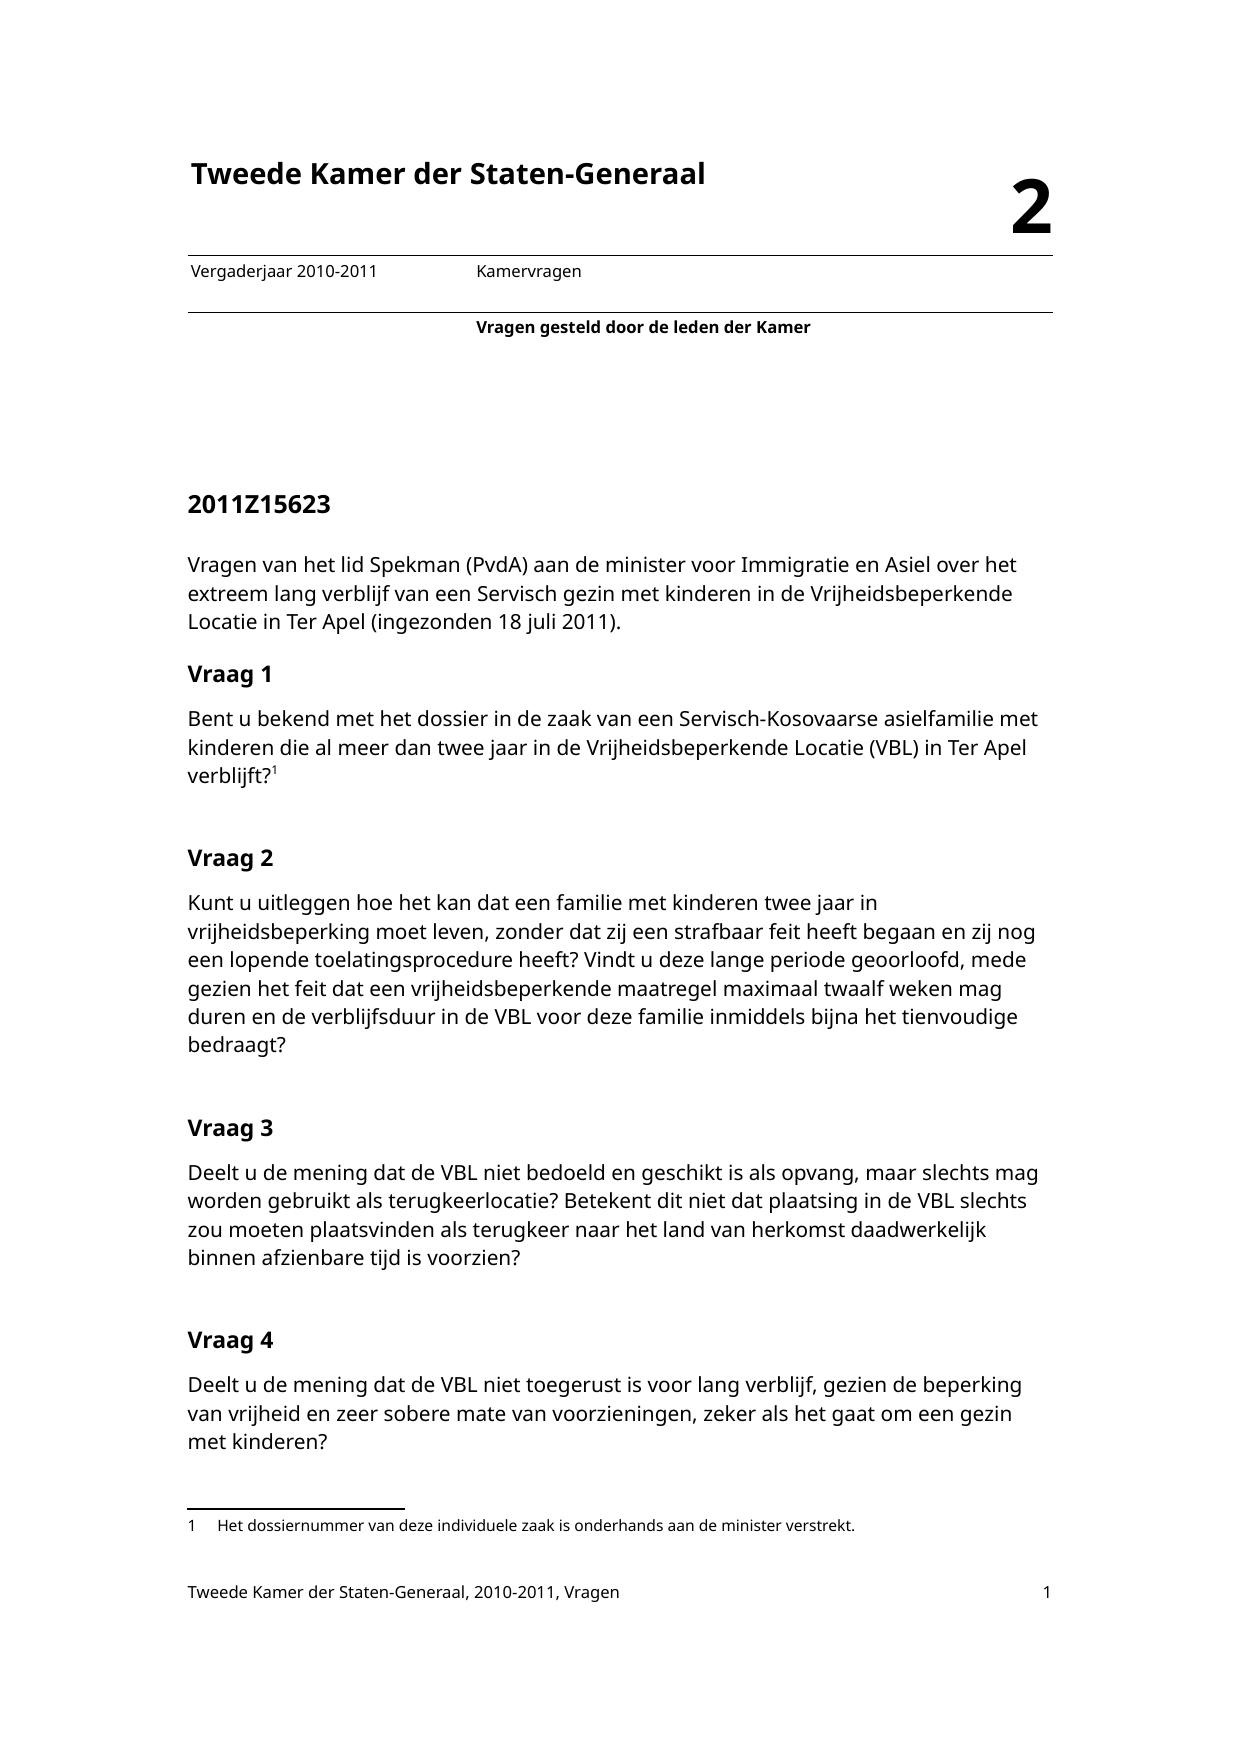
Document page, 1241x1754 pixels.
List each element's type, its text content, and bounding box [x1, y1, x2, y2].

text Deelt u de mening dat de VBL niet bedoeld en geschikt is als opvang, maar slechts mag worden gebruikt als terugkeerlocatie? Betekent dit niet dat plaatsing in de VBL slechts zou moeten plaatsvinden als terugkeer naar het land van herkomst daadwerkelijk binnen afzienbare tijd is voorzien? [187, 1158, 1053, 1272]
table_header Tweede Kamer der Staten-Generaal [188, 150, 879, 255]
text Bent u bekend met het dossier in de zaak van een Servisch-Kosovaarse asielfamilie met kinderen die al meer dan twee jaar in de Vrijheidsbeperkende Locatie (VBL) in Ter Apel verblijft? [187, 704, 1053, 790]
table_cell [188, 313, 473, 339]
table_cell Vragen gesteld door de leden der Kamer [473, 313, 1053, 339]
table_cell Kamervragen [473, 256, 1053, 312]
text Het dossiernummer van deze individuele zaak is onderhands aan de minister verstrekt. [187, 1508, 1053, 1536]
subtitle Vraag 2 [187, 842, 1053, 873]
subtitle Vraag 3 [187, 1112, 1053, 1143]
subtitle Vraag 1 [187, 658, 1053, 689]
subtitle Vraag 4 [187, 1324, 1053, 1355]
text Vragen van het lid Spekman (PvdA) aan de minister voor Immigratie en Asiel over het extreem lang verblijf van een Servisch gezin met kinderen in de Vrijheidsbeperkende Locatie in Ter Apel (ingezonden 18 juli 2011). [187, 550, 1053, 636]
text Kunt u uitleggen hoe het kan dat een familie met kinderen twee jaar in vrijheidsbeperking moet leven, zonder dat zij een strafbaar feit heeft begaan en zij nog een lopende toelatingsprocedure heeft? Vindt u deze lange periode geoorloofd, mede gezien het feit dat een vrijheidsbeperkende maatregel maximaal twaalf weken mag duren en de verblijfsduur in de VBL voor deze familie inmiddels bijna het tienvoudige bedraagt? [187, 888, 1053, 1059]
text Deelt u de mening dat de VBL niet toegerust is voor lang verblijf, gezien de beperking van vrijheid en zeer sobere mate van voorzieningen, zeker als het gaat om een gezin met kinderen? [187, 1370, 1053, 1456]
table_cell Vergaderjaar 2010-2011 [188, 256, 473, 312]
text 2011Z15623 [187, 487, 1053, 521]
table_header 2 [880, 150, 1053, 255]
